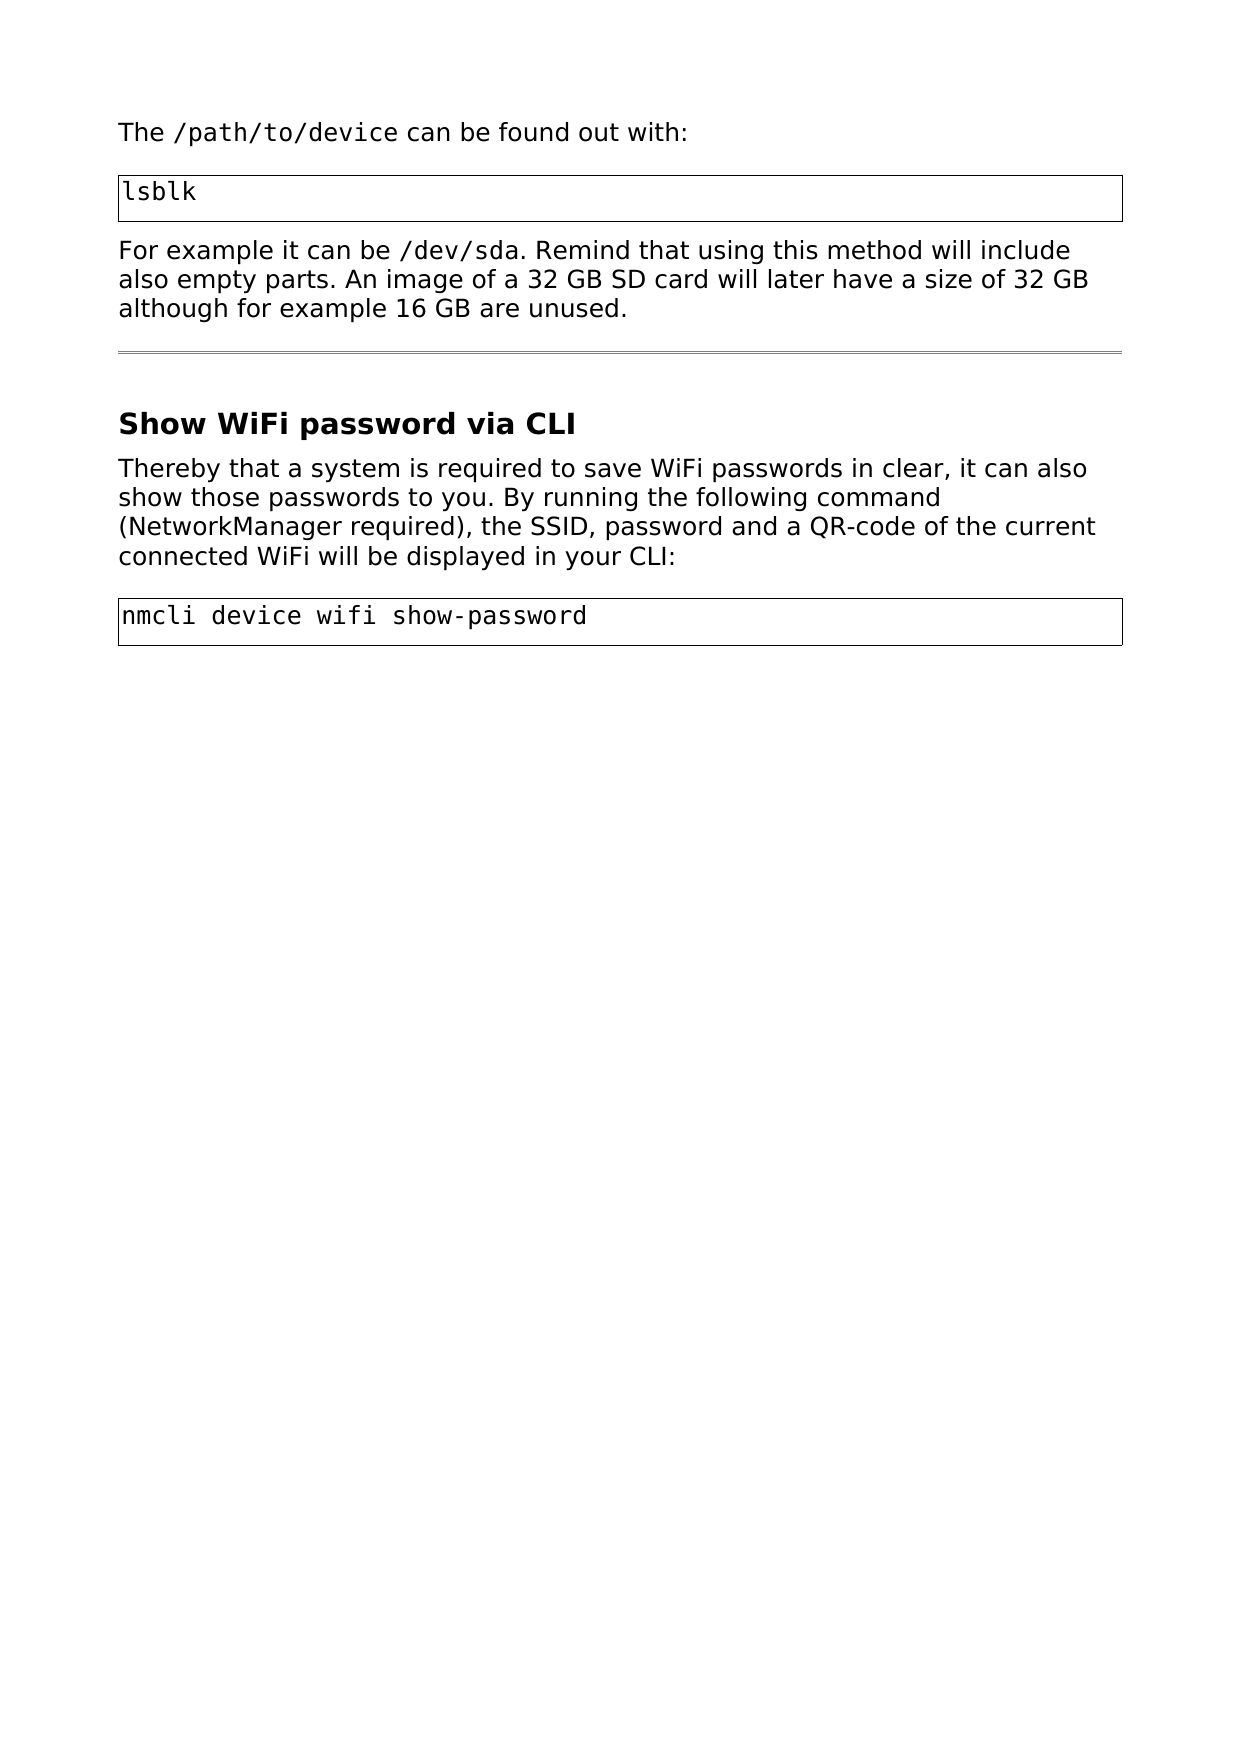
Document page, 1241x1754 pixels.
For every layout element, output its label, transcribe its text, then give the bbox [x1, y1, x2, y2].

text Thereby that a system is required to save WiFi passwords in clear, it can also show those passwords to you. By running the following command (NetworkManager required), the SSID, password and a QR-code of the current connected WiFi will be displayed in your CLI: [118, 454, 1122, 571]
subtitle Show WiFi password via CLI [118, 408, 1122, 442]
table_header nmcli device wifi show-password [119, 599, 1122, 645]
table_header lsblk [119, 176, 1122, 221]
text For example it can be /dev/sda. Remind that using this method will include also empty parts. An image of a 32 GB SD card will later have a size of 32 GB although for example 16 GB are unused. [118, 236, 1122, 324]
text The /path/to/device can be found out with: [118, 118, 1122, 147]
